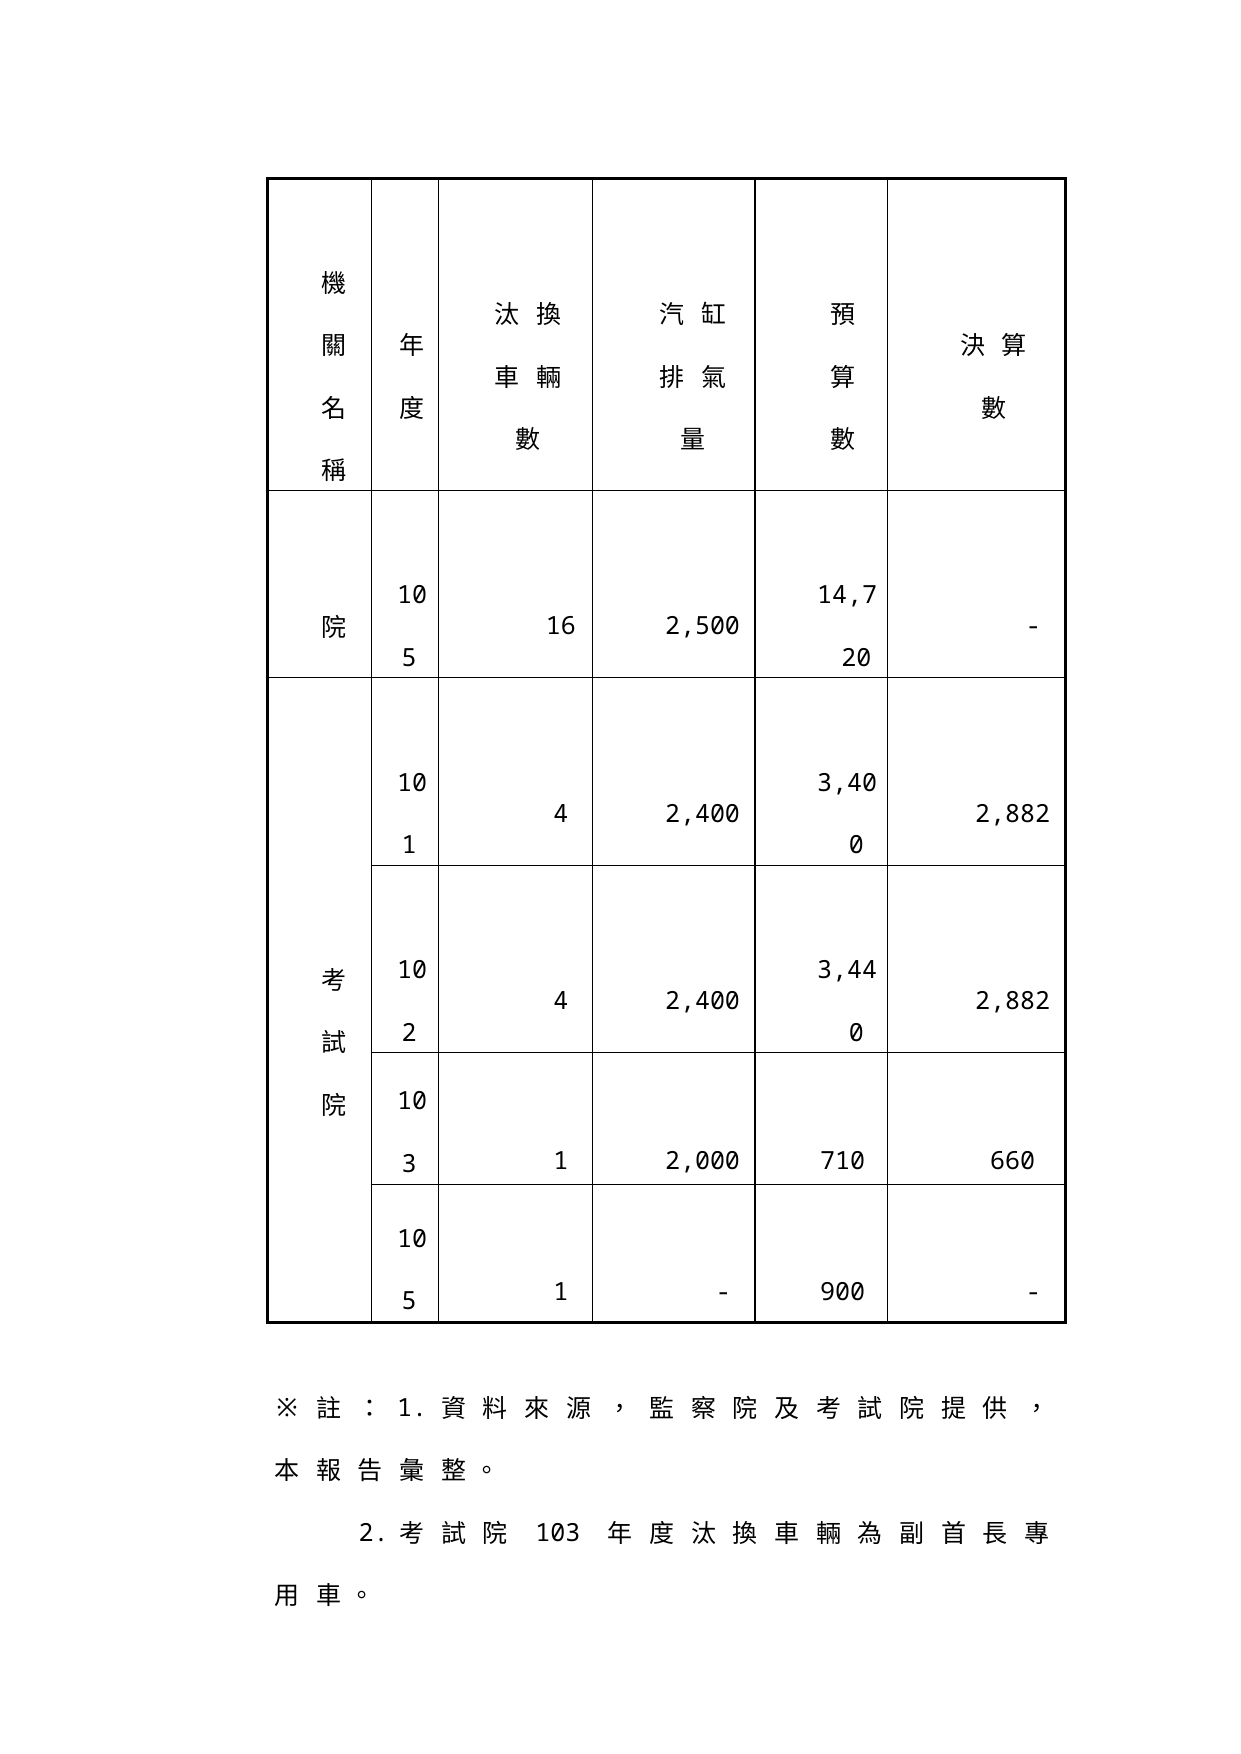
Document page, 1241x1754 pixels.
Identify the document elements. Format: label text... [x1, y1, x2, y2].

table_cell 3,400 [756, 678, 887, 865]
table_cell 102 [372, 866, 438, 1052]
table_cell 710 [756, 1053, 887, 1183]
text ※註：1.資料來源，監察院及考試院提供，本報告彙整。 [242, 1365, 1058, 1490]
table_cell 3,440 [756, 866, 887, 1052]
table_cell - [593, 1185, 754, 1321]
table_cell 14,720 [756, 491, 887, 677]
table_cell 16 [439, 491, 592, 677]
table_cell 2,882 [888, 678, 1064, 865]
table_cell - [888, 1185, 1064, 1321]
table_cell 105 [372, 1185, 438, 1321]
table_cell 考試院 [269, 678, 371, 1321]
text 2.考試院103年度汰換車輛為副首長專用車。 [242, 1490, 1058, 1615]
table_header 機關名稱 [269, 180, 371, 490]
table_cell 院 [269, 491, 371, 677]
table_cell 660 [888, 1053, 1064, 1183]
table_header 年度 [372, 180, 438, 490]
table_cell 900 [756, 1185, 887, 1321]
table_header 預算數 [756, 180, 887, 490]
table_header 汰換車輛數 [439, 180, 592, 490]
table_cell 2,400 [593, 866, 754, 1052]
table_header 決算數 [888, 180, 1064, 490]
table_header 汽缸排氣量 [593, 180, 754, 490]
table_cell 101 [372, 678, 438, 865]
table_cell - [888, 491, 1064, 677]
table_cell 4 [439, 678, 592, 865]
table_cell 2,000 [593, 1053, 754, 1183]
table_cell 103 [372, 1053, 438, 1183]
table_cell 105 [372, 491, 438, 677]
table_cell 2,400 [593, 678, 754, 865]
table_cell 4 [439, 866, 592, 1052]
table_cell 2,882 [888, 866, 1064, 1052]
table_cell 2,500 [593, 491, 754, 677]
table_cell 1 [439, 1185, 592, 1321]
table_cell 1 [439, 1053, 592, 1183]
